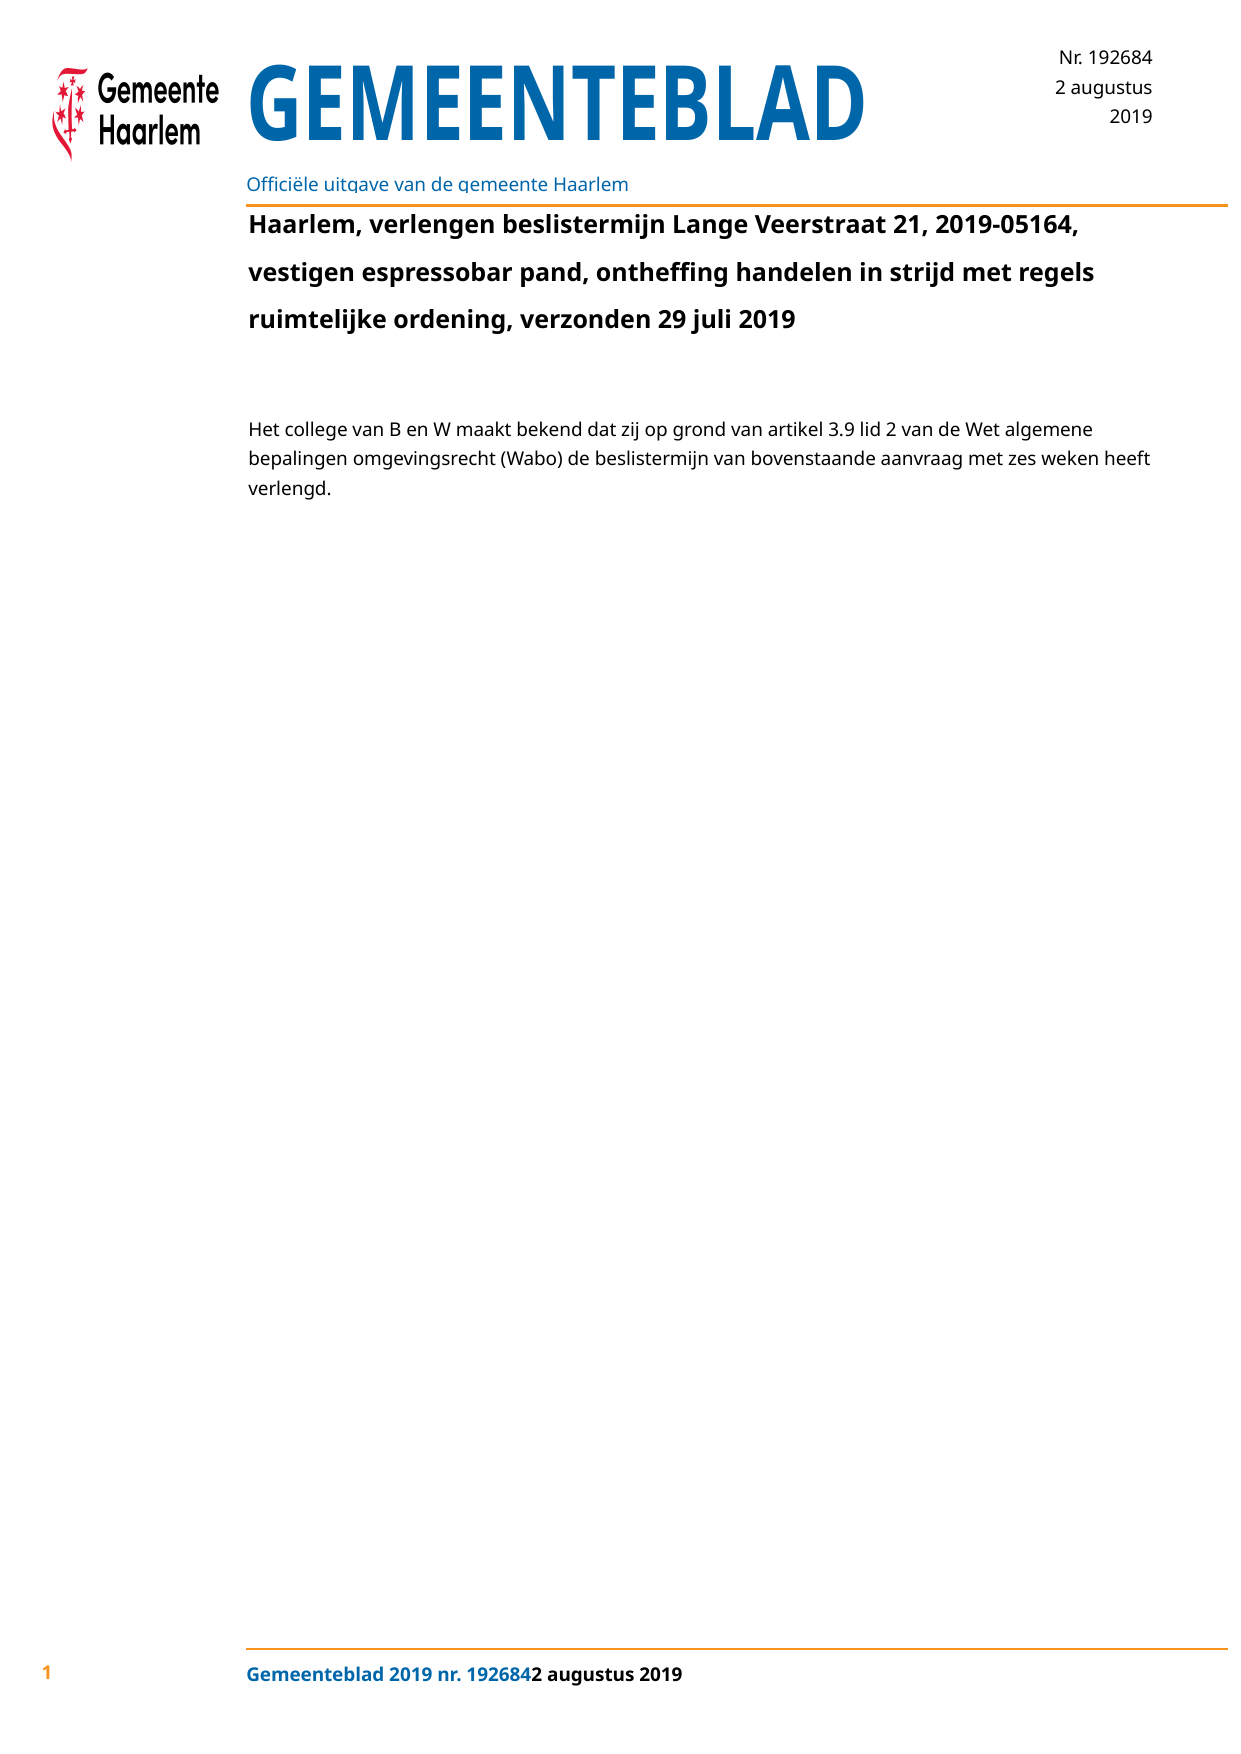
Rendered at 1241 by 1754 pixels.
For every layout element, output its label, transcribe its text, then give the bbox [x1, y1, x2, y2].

text Het college van B en W maakt bekend dat zij op grond van artikel 3.9 lid 2 van de Wet algemene bepalingen omgevingsrecht (Wabo) de beslistermijn van bovenstaande aanvraag met zes weken heeft verlengd. [248, 416, 1152, 501]
picture [41, 47, 231, 172]
text Haarlem, verlengen beslistermijn Lange Veerstraat 21, 2019-05164, vestigen espressobar pand, ontheffing handelen in strijd met regels ruimtelijke ordening, verzonden 29 juli 2019 [248, 207, 1152, 336]
